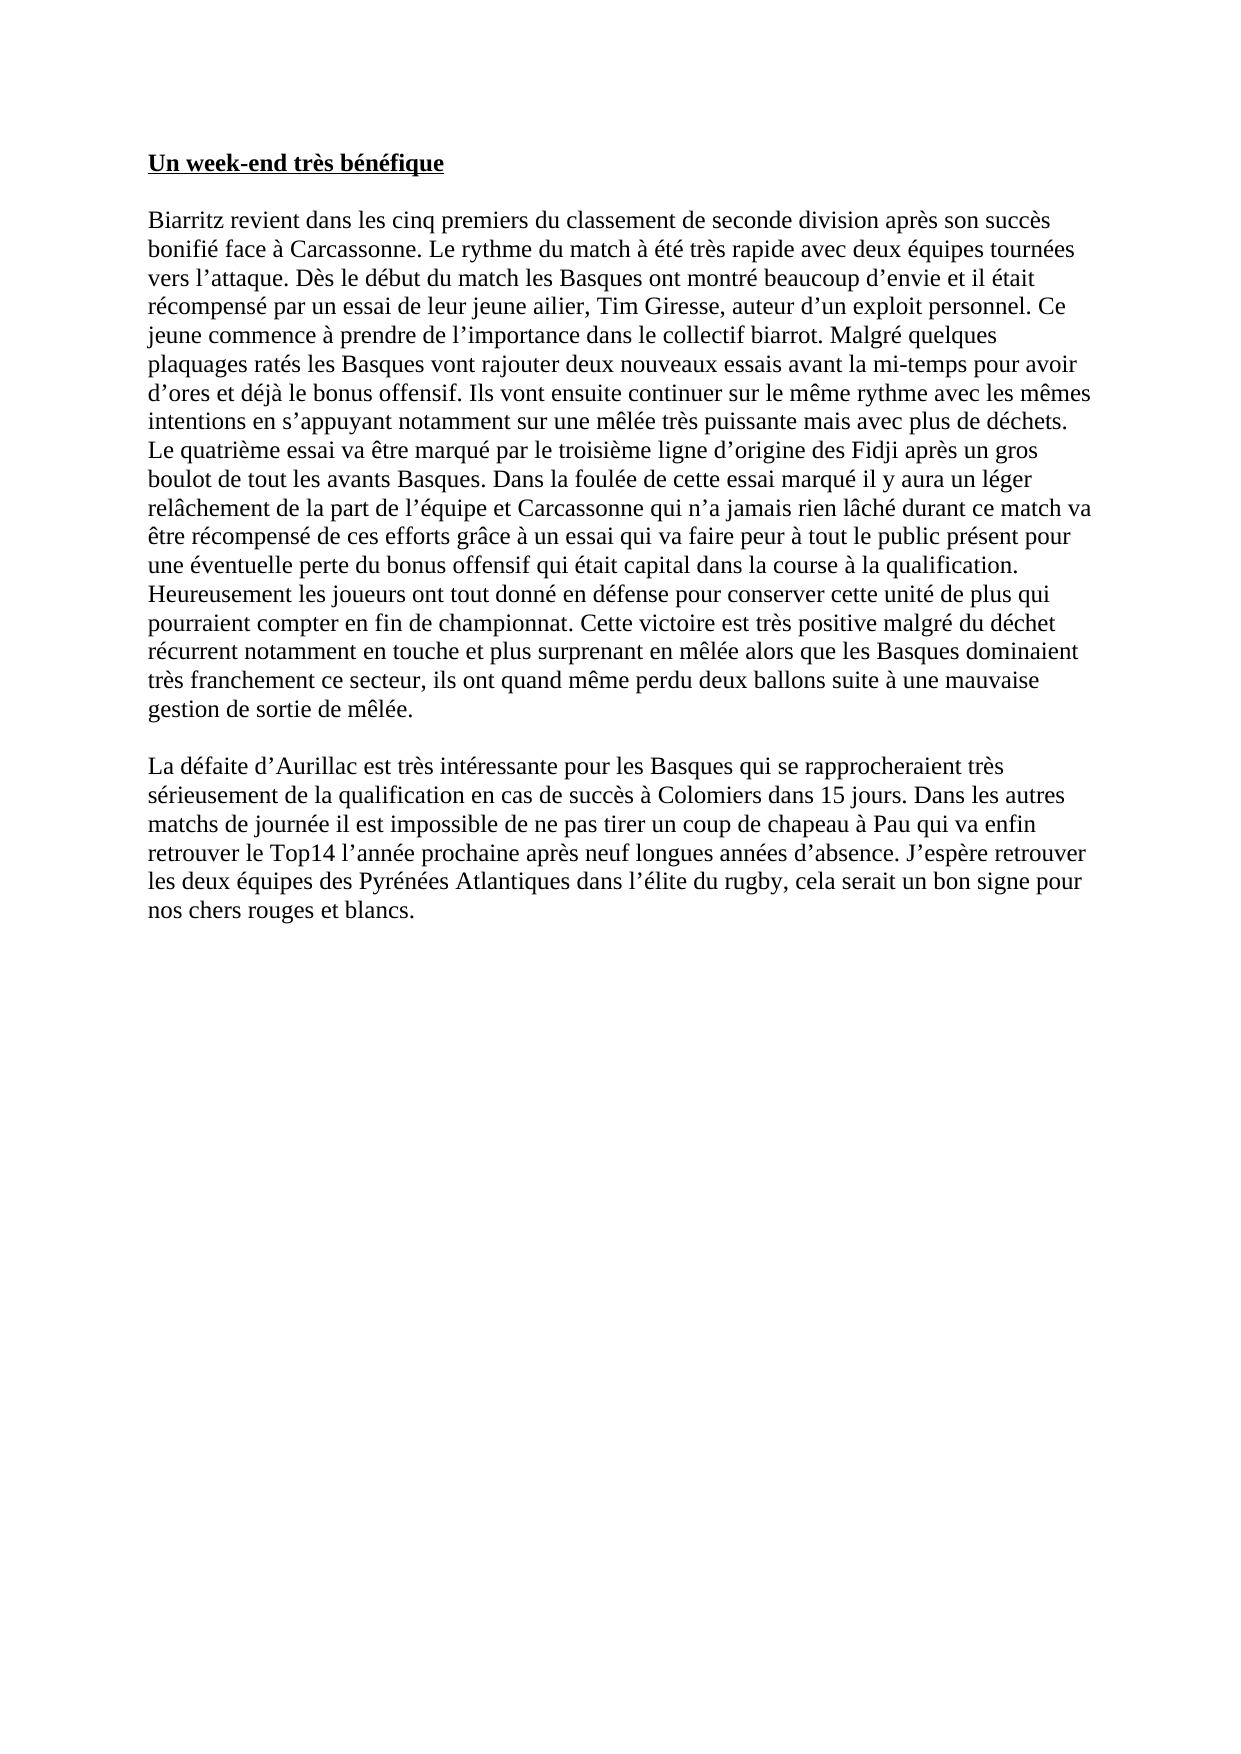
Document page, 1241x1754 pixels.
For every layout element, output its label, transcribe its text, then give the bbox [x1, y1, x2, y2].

text Un week-end très bénéfique [148, 148, 1093, 176]
text Biarritz revient dans les cinq premiers du classement de seconde division après son succès bonifié face à Carcassonne. Le rythme du match à été très rapide avec deux équipes tournées vers l’attaque. Dès le début du match les Basques ont montré beaucoup d’envie et il était récompensé par un essai de leur jeune ailier, Tim Giresse, auteur d’un exploit personnel. Ce jeune commence à prendre de l’importance dans le collectif biarrot. Malgré quelques plaquages ratés les Basques vont rajouter deux nouveaux essais avant la mi-temps pour avoir d’ores et déjà le bonus offensif. Ils vont ensuite continuer sur le même rythme avec les mêmes intentions en s’appuyant notamment sur une mêlée très puissante mais avec plus de déchets. Le quatrième essai va être marqué par le troisième ligne d’origine des Fidji après un gros boulot de tout les avants Basques. Dans la foulée de cette essai marqué il y aura un léger relâchement de la part de l’équipe et Carcassonne qui n’a jamais rien lâché durant ce match va être récompensé de ces efforts grâce à un essai qui va faire peur à tout le public présent pour une éventuelle perte du bonus offensif qui était capital dans la course à la qualification. Heureusement les joueurs ont tout donné en défense pour conserver cette unité de plus qui pourraient compter en fin de championnat. Cette victoire est très positive malgré du déchet récurrent notamment en touche et plus surprenant en mêlée alors que les Basques dominaient très franchement ce secteur, ils ont quand même perdu deux ballons suite à une mauvaise gestion de sortie de mêlée. [148, 205, 1093, 723]
text La défaite d’Aurillac est très intéressante pour les Basques qui se rapprocheraient très sérieusement de la qualification en cas de succès à Colomiers dans 15 jours. Dans les autres matchs de journée il est impossible de ne pas tirer un coup de chapeau à Pau qui va enfin retrouver le Top14 l’année prochaine après neuf longues années d’absence. J’espère retrouver les deux équipes des Pyrénées Atlantiques dans l’élite du rugby, cela serait un bon signe pour nos chers rouges et blancs. [148, 751, 1093, 924]
